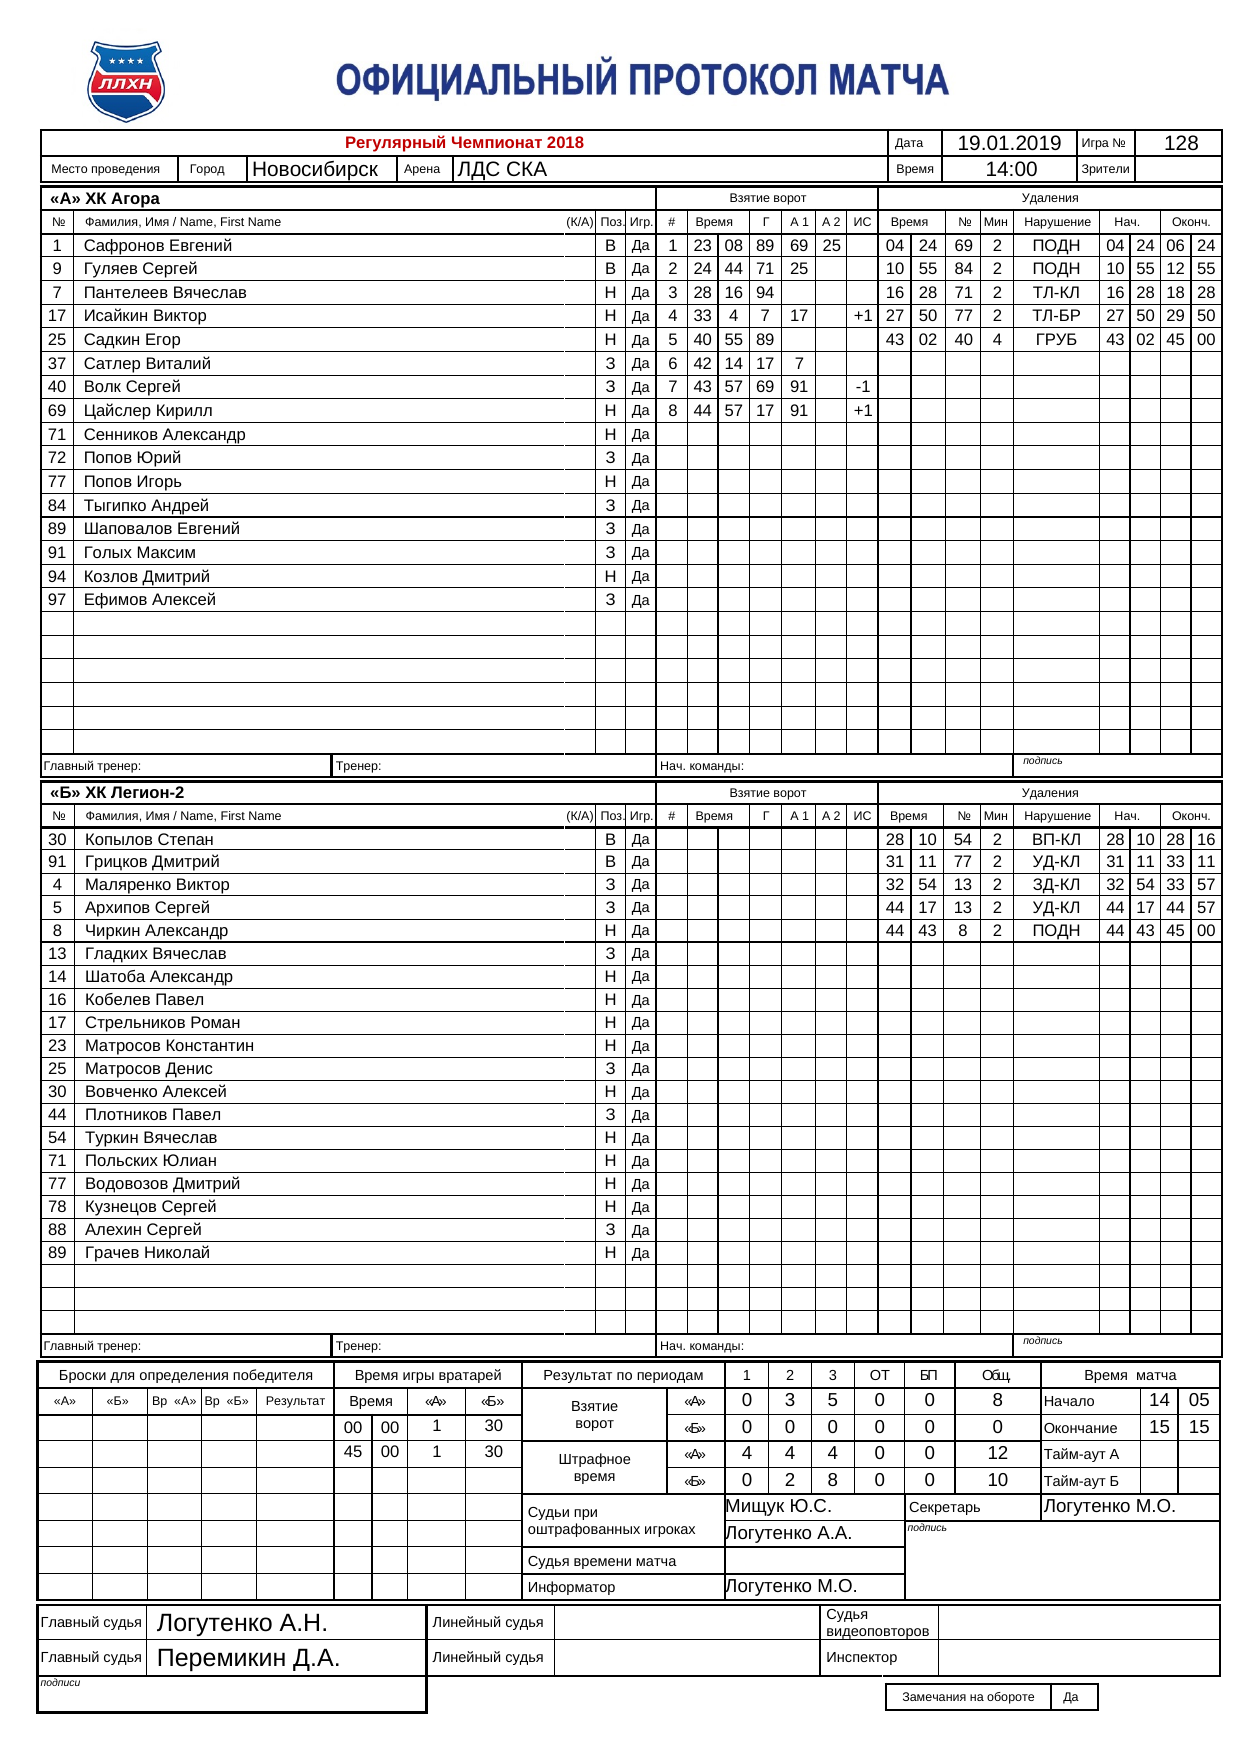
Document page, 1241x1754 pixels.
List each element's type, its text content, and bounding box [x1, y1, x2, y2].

table_cell [981, 1081, 1013, 1103]
table_cell Логутенко М.О. [726, 1575, 904, 1599]
table_cell [565, 920, 595, 941]
table_cell [782, 1104, 815, 1126]
table_cell [719, 565, 749, 587]
table_cell Да [626, 943, 655, 964]
table_cell [1100, 399, 1129, 422]
table_cell 4 [812, 1442, 854, 1467]
table_cell [688, 989, 717, 1011]
table_cell [719, 588, 749, 611]
table_header 19.01.2019 [943, 131, 1076, 155]
table_cell [1100, 494, 1129, 516]
table_cell [1014, 1081, 1099, 1103]
table_cell З [596, 943, 625, 964]
table_cell [1192, 565, 1221, 587]
table_cell Город [179, 157, 246, 181]
table_cell 54 [1131, 874, 1160, 895]
table_cell 23 [688, 235, 717, 256]
table_cell [912, 1104, 943, 1126]
table_cell [202, 1521, 256, 1546]
table_cell 0 [956, 1415, 1040, 1440]
table_cell [750, 683, 781, 706]
table_cell [657, 423, 687, 445]
table_cell [912, 446, 945, 469]
table_cell [1100, 612, 1129, 634]
table_header 2 [769, 1363, 811, 1387]
table_cell [1014, 588, 1099, 611]
table_cell 0 [855, 1442, 904, 1467]
table_cell [782, 659, 815, 682]
table_cell [1014, 1242, 1099, 1264]
table_cell 4 [719, 305, 749, 327]
table_cell [1131, 1035, 1160, 1057]
table_cell [981, 966, 1013, 987]
table_cell [565, 1150, 595, 1172]
table_cell [1131, 1288, 1160, 1310]
table_cell ИС [847, 211, 877, 233]
table_cell 24 [1192, 235, 1221, 256]
table_cell ПОДН [1014, 235, 1099, 256]
table_cell [1014, 707, 1099, 729]
table_cell 44 [1161, 896, 1190, 918]
table_cell [657, 1058, 687, 1079]
table_cell [202, 1416, 256, 1440]
table_cell ЛДС СКА [454, 157, 887, 181]
table_cell [782, 1150, 815, 1172]
table_cell [944, 989, 980, 1011]
table_cell Да [626, 305, 655, 327]
table_cell [750, 966, 781, 987]
table_cell 32 [1100, 874, 1129, 895]
table_cell Игр. [626, 805, 655, 826]
table_cell [257, 1441, 333, 1467]
table_cell З [596, 874, 625, 895]
table_cell [428, 1677, 882, 1711]
table_cell [847, 659, 877, 682]
table_cell [816, 470, 846, 493]
table_cell [657, 1311, 687, 1333]
table_cell [565, 1058, 595, 1079]
table_cell Н [596, 1035, 625, 1057]
table_cell Да [626, 920, 655, 941]
table_cell [596, 1265, 625, 1287]
table_cell [1100, 1127, 1129, 1149]
table_cell [1100, 966, 1129, 987]
table_cell 69 [782, 235, 815, 256]
table_cell 45 [1161, 920, 1190, 941]
table_cell [946, 494, 980, 516]
table_cell [257, 1547, 333, 1573]
table_cell [981, 1104, 1013, 1126]
table_cell № [42, 805, 74, 826]
table_cell «Б» [93, 1389, 147, 1413]
table_cell [688, 1288, 717, 1310]
table_cell 02 [1131, 328, 1160, 351]
table_cell Поз. [596, 805, 625, 826]
table_cell 30 [42, 829, 74, 849]
table_cell [408, 1547, 465, 1573]
table_cell [750, 1173, 781, 1195]
table_cell [1099, 1682, 1220, 1711]
table_cell 50 [912, 305, 945, 327]
table_cell [816, 565, 846, 587]
table_cell 44 [1100, 920, 1129, 941]
table_cell [657, 470, 687, 493]
table_cell Да [626, 494, 655, 516]
table_cell [847, 470, 877, 493]
table_cell 2 [981, 874, 1013, 895]
table_cell Н [596, 966, 625, 987]
table_cell [1014, 494, 1099, 516]
table_cell [847, 989, 877, 1011]
table_cell [1014, 376, 1099, 398]
table_cell [782, 1173, 815, 1195]
table_cell [879, 588, 910, 611]
table_cell [565, 943, 595, 964]
table_cell [42, 1265, 74, 1287]
table_cell Тренер: [333, 755, 655, 776]
table_cell 00 [1192, 328, 1221, 351]
table_cell [1014, 612, 1099, 634]
table_cell Польских Юлиан [75, 1150, 564, 1172]
table_cell 91 [42, 850, 74, 872]
table_header БП [905, 1363, 954, 1387]
table_cell [657, 1173, 687, 1195]
table_cell [719, 707, 749, 729]
table_cell [879, 659, 910, 682]
table_cell [847, 494, 877, 516]
table_cell [1192, 966, 1221, 987]
table_cell 0 [905, 1415, 954, 1440]
table_cell Инспектор [821, 1640, 938, 1675]
table_cell [1100, 541, 1129, 564]
table_cell 4 [769, 1442, 811, 1467]
table_cell [657, 518, 687, 540]
table_cell № [42, 211, 73, 233]
table_cell [847, 328, 877, 351]
table_cell Судья видеоповторов [821, 1606, 938, 1639]
table_cell [688, 541, 717, 564]
table_cell [1192, 423, 1221, 445]
table_cell ИС [847, 805, 877, 826]
table_cell [719, 1311, 749, 1333]
table_cell 7 [782, 352, 815, 374]
table_cell [981, 1311, 1013, 1333]
table_cell [1014, 1150, 1099, 1172]
table_cell [1161, 1288, 1190, 1310]
table_cell [1192, 1196, 1221, 1218]
table_cell УД-КЛ [1014, 850, 1099, 872]
table_cell [202, 1441, 256, 1467]
table_cell Н [596, 1012, 625, 1033]
table_cell Козлов Дмитрий [74, 565, 564, 587]
table_header Игра № [1078, 131, 1134, 155]
table_cell [981, 1035, 1013, 1057]
table_cell [750, 707, 781, 729]
table_cell [879, 1104, 910, 1126]
table_cell [688, 730, 717, 753]
table_cell Мин [981, 805, 1013, 826]
table_cell 25 [42, 328, 73, 351]
table_cell [879, 376, 910, 398]
table_cell 57 [1192, 896, 1221, 918]
table_cell [750, 730, 781, 753]
table_cell [719, 920, 749, 941]
table_cell [847, 966, 877, 987]
table_cell [93, 1547, 147, 1573]
table_cell [981, 588, 1013, 611]
table_cell [657, 874, 687, 895]
table_header 128 [1136, 131, 1221, 155]
table_cell [939, 1640, 1219, 1675]
table_cell 37 [42, 352, 73, 374]
table_cell [1161, 1219, 1190, 1241]
table_cell [688, 920, 717, 941]
table_cell Нач. команды: [657, 1335, 1012, 1356]
table_cell [565, 588, 595, 611]
table_cell [1014, 989, 1099, 1011]
table_cell [981, 730, 1013, 753]
table_cell Судьи при оштрафованных игроках [523, 1495, 724, 1546]
table_cell [816, 730, 846, 753]
table_cell [596, 636, 625, 658]
table_cell [750, 470, 781, 493]
table_cell [719, 1081, 749, 1103]
table_cell [1100, 1265, 1129, 1287]
table_cell [847, 636, 877, 658]
table_cell 50 [1192, 305, 1221, 327]
table_cell 8 [944, 920, 980, 941]
table_cell [657, 1035, 687, 1057]
table_cell 31 [879, 850, 910, 872]
table_cell 04 [879, 235, 910, 256]
table_cell [782, 423, 815, 445]
table_cell [1192, 1173, 1221, 1195]
table_cell Вр «Б» [202, 1389, 256, 1413]
table_cell Цайслер Кирилл [74, 399, 564, 422]
table_cell [657, 565, 687, 587]
table_cell [596, 1311, 625, 1333]
table_cell 54 [42, 1127, 74, 1149]
table_cell [202, 1468, 256, 1493]
table_cell 8 [42, 920, 74, 941]
table_cell З [596, 446, 625, 469]
table_cell [373, 1574, 407, 1599]
table_cell 25 [42, 1058, 74, 1079]
table_cell Да [626, 1150, 655, 1172]
table_cell Кузнецов Сергей [75, 1196, 564, 1218]
table_cell [883, 1677, 1220, 1681]
table_cell [750, 659, 781, 682]
table_cell [1131, 659, 1160, 682]
table_cell [1100, 1196, 1129, 1218]
table_cell [879, 470, 910, 493]
table_cell [596, 707, 625, 729]
table_cell ПОДН [1014, 920, 1099, 941]
table_cell [946, 730, 980, 753]
table_cell [1141, 1468, 1177, 1493]
table_header Удаления [879, 783, 1221, 803]
table_cell [847, 850, 877, 872]
table_cell [719, 541, 749, 564]
table_cell Г [750, 805, 781, 826]
table_cell [981, 1196, 1013, 1218]
table_cell № [946, 211, 980, 233]
table_cell 02 [912, 328, 945, 351]
table_cell № [944, 805, 980, 826]
table_cell 11 [912, 850, 943, 872]
table_cell [657, 612, 687, 634]
table_cell [1192, 1150, 1221, 1172]
table_cell [981, 494, 1013, 516]
table_cell [879, 636, 910, 658]
table_cell [912, 636, 945, 658]
table_cell [373, 1468, 407, 1493]
table_cell 0 [855, 1389, 904, 1413]
table_cell [879, 1219, 910, 1241]
table_cell [1192, 588, 1221, 611]
table_cell [39, 1547, 92, 1573]
table_cell [719, 636, 749, 658]
table_cell [879, 399, 910, 422]
table_cell [719, 850, 749, 872]
table_cell [1100, 1311, 1129, 1333]
table_cell +1 [847, 399, 877, 422]
table_cell [657, 1196, 687, 1218]
table_cell [816, 352, 846, 374]
table_cell [565, 565, 595, 587]
table_cell [657, 541, 687, 564]
table_cell [335, 1547, 371, 1573]
table_cell [944, 1219, 980, 1241]
table_cell [879, 966, 910, 987]
table_cell Да [626, 850, 655, 872]
table_cell [1161, 1173, 1190, 1195]
table_cell [816, 588, 846, 611]
table_cell [1014, 1012, 1099, 1033]
table_cell [565, 659, 595, 682]
table_cell [688, 850, 717, 872]
table_cell [1192, 1242, 1221, 1264]
table_cell З [596, 494, 625, 516]
table_cell [1014, 518, 1099, 540]
table_cell [1014, 446, 1099, 469]
table_cell [816, 281, 846, 303]
table_cell [1131, 1127, 1160, 1149]
table_cell [847, 730, 877, 753]
table_cell [565, 1081, 595, 1103]
table_cell [148, 1574, 201, 1599]
table_cell [1131, 612, 1160, 634]
table_cell [1161, 1012, 1190, 1033]
table_cell [816, 1311, 846, 1333]
table_cell 16 [1192, 829, 1221, 849]
table_cell [782, 281, 815, 303]
table_cell [750, 565, 781, 587]
table_cell [981, 1288, 1013, 1310]
table_cell [719, 494, 749, 516]
table_cell 17 [42, 305, 73, 327]
table_cell [1131, 494, 1160, 516]
table_cell Да [626, 588, 655, 611]
table_cell Главный судья [39, 1606, 146, 1639]
table_cell [565, 1265, 595, 1287]
table_cell Ефимов Алексей [74, 588, 564, 611]
table_cell [1161, 1127, 1190, 1149]
table_cell [75, 1265, 564, 1287]
table_cell [912, 1173, 943, 1195]
table_cell [750, 896, 781, 918]
table_cell 10 [879, 257, 910, 280]
table_cell [1131, 352, 1160, 374]
table_cell [1014, 943, 1099, 964]
table_header Дата [889, 131, 941, 155]
table_cell З [596, 588, 625, 611]
table_cell [1141, 1441, 1177, 1467]
table_cell [1161, 1196, 1190, 1218]
table_cell [946, 446, 980, 469]
table_cell [782, 636, 815, 658]
table_cell Н [596, 1173, 625, 1195]
table_cell [1100, 1104, 1129, 1126]
table_cell [981, 989, 1013, 1011]
table_cell [816, 659, 846, 682]
table_cell 55 [1131, 257, 1160, 280]
table_cell [1100, 565, 1129, 587]
table_cell [981, 565, 1013, 587]
table_cell 2 [981, 896, 1013, 918]
table_cell [1192, 730, 1221, 753]
table_cell Да [626, 1127, 655, 1149]
table_cell [816, 850, 846, 872]
table_cell [847, 352, 877, 374]
table_cell Копылов Степан [75, 829, 564, 849]
table_cell [981, 376, 1013, 398]
table_cell Н [596, 1196, 625, 1218]
table_cell Да [626, 1081, 655, 1103]
table_cell 97 [42, 588, 73, 611]
table_cell [657, 636, 687, 658]
table_cell [688, 1173, 717, 1195]
table_cell [719, 943, 749, 964]
table_cell [750, 518, 781, 540]
table_cell Тыгипко Андрей [74, 494, 564, 516]
table_cell [1161, 1081, 1190, 1103]
table_cell 40 [946, 328, 980, 351]
table_cell 00 [1192, 920, 1221, 941]
table_cell [1014, 1173, 1099, 1195]
table_cell [42, 636, 73, 658]
table_cell 10 [912, 829, 943, 849]
table_cell 18 [1161, 281, 1190, 303]
table_cell [879, 943, 910, 964]
table_cell [1192, 1127, 1221, 1149]
table_cell Окончание [1042, 1415, 1140, 1440]
table_cell [1131, 1196, 1160, 1218]
table_cell [879, 1081, 910, 1103]
table_header Удаления [879, 188, 1221, 209]
table_header Регулярный Чемпионат 2018 [42, 131, 887, 155]
table_cell 0 [855, 1468, 904, 1493]
table_cell Архипов Сергей [75, 896, 564, 918]
table_cell [202, 1574, 256, 1599]
table_cell [782, 1035, 815, 1057]
table_cell [565, 1242, 595, 1264]
table_cell [626, 1288, 655, 1310]
table_cell Да [626, 1219, 655, 1241]
table_cell [657, 1288, 687, 1310]
table_cell [1192, 1035, 1221, 1057]
table_cell Вр «А» [148, 1389, 201, 1413]
table_cell [879, 541, 910, 564]
table_cell [657, 707, 687, 729]
table_cell [93, 1494, 147, 1520]
table_cell [912, 565, 945, 587]
table_cell 3 [769, 1389, 811, 1413]
table_cell [1131, 1219, 1160, 1241]
table_cell [74, 683, 564, 706]
table_cell [816, 518, 846, 540]
table_cell [782, 1012, 815, 1033]
table_cell [1014, 1311, 1099, 1333]
table_cell [555, 1640, 819, 1675]
table_cell 71 [42, 1150, 74, 1172]
table_cell [879, 1035, 910, 1057]
table_cell 2 [981, 829, 1013, 849]
table_cell 11 [1192, 850, 1221, 872]
table_cell [719, 518, 749, 540]
table_cell [657, 1219, 687, 1241]
table_cell [816, 920, 846, 941]
table_cell Да [626, 376, 655, 398]
table_cell 4 [981, 328, 1013, 351]
table_cell [39, 1521, 92, 1546]
table_cell [657, 966, 687, 987]
table_cell [335, 1494, 371, 1520]
table_cell [1014, 1127, 1099, 1149]
table_cell [946, 423, 980, 445]
table_cell [1100, 470, 1129, 493]
table_cell Кобелев Павел [75, 989, 564, 1011]
table_cell [782, 1219, 815, 1241]
table_cell [1014, 1288, 1099, 1310]
table_cell [688, 1035, 717, 1057]
table_cell [719, 1035, 749, 1057]
table_cell [879, 707, 910, 729]
table_cell [981, 399, 1013, 422]
table_cell [946, 376, 980, 398]
table_cell [912, 470, 945, 493]
table_cell [944, 1081, 980, 1103]
table_cell 06 [1161, 235, 1190, 256]
table_cell [879, 1242, 910, 1264]
table_cell Мин [981, 211, 1013, 233]
table_cell Да [626, 399, 655, 422]
table_cell Логутенко М.О. [1042, 1495, 1219, 1520]
table_cell [912, 588, 945, 611]
table_cell 28 [1131, 281, 1160, 303]
table_cell [719, 1173, 749, 1195]
table_cell [750, 874, 781, 895]
table_cell Пантелеев Вячеслав [74, 281, 564, 303]
table_cell [93, 1521, 147, 1546]
table_cell [1131, 588, 1160, 611]
table_cell [596, 1288, 625, 1310]
table_cell [626, 730, 655, 753]
table_cell «А» [668, 1389, 724, 1413]
table_cell 08 [719, 235, 749, 256]
table_cell Нач. [1100, 805, 1160, 826]
table_cell [1131, 1265, 1160, 1287]
table_header Броски для определения победителя [39, 1363, 333, 1387]
table_cell [565, 399, 595, 422]
table_cell 10 [1131, 829, 1160, 849]
table_cell [596, 659, 625, 682]
table_cell [879, 1127, 910, 1149]
table_cell [847, 1081, 877, 1103]
table_cell [912, 1081, 943, 1103]
table_cell [408, 1574, 465, 1599]
table_cell [816, 1035, 846, 1057]
table_cell 33 [688, 305, 717, 327]
table_cell [565, 829, 595, 849]
table_cell [565, 874, 595, 895]
table_cell [565, 376, 595, 398]
table_cell [1161, 588, 1190, 611]
table_cell [1192, 1219, 1221, 1241]
table_cell Да [626, 541, 655, 564]
table_header 1 [726, 1363, 768, 1387]
table_cell [946, 352, 980, 374]
table_cell [946, 612, 980, 634]
table_cell [1192, 636, 1221, 658]
table_cell [719, 1288, 749, 1310]
table_cell З [596, 1104, 625, 1126]
table_cell Тренер: [333, 1335, 655, 1356]
table_header Замечания на обороте [887, 1685, 1050, 1709]
table_cell [782, 446, 815, 469]
table_cell [879, 565, 910, 587]
table_cell [1014, 636, 1099, 658]
table_cell [688, 1150, 717, 1172]
table_cell «Б» [668, 1468, 724, 1493]
table_cell Главный судья [39, 1640, 146, 1675]
table_cell [565, 541, 595, 564]
table_cell Да [626, 518, 655, 540]
table_cell [1192, 1288, 1221, 1310]
table_cell [1192, 494, 1221, 516]
table_cell [42, 683, 73, 706]
table_cell Голых Максим [74, 541, 564, 564]
table_cell 17 [912, 896, 943, 918]
table_cell 1 [657, 235, 687, 256]
table_cell 94 [42, 565, 73, 587]
table_cell [816, 896, 846, 918]
table_cell [39, 1468, 92, 1493]
table_cell [912, 1127, 943, 1149]
table_cell 33 [1161, 850, 1190, 872]
table_cell 2 [981, 281, 1013, 303]
table_header «Б» ХК Легион-2 [42, 783, 655, 803]
table_cell [847, 1104, 877, 1126]
table_cell [565, 896, 595, 918]
table_cell [657, 920, 687, 941]
table_cell 77 [944, 850, 980, 872]
table_cell [847, 423, 877, 445]
table_cell [847, 1288, 877, 1310]
table_cell Грицков Дмитрий [75, 850, 564, 872]
table_cell [1014, 352, 1099, 374]
table_cell подпись [1014, 755, 1221, 776]
table_cell [565, 1219, 595, 1241]
table_cell [1192, 1104, 1221, 1126]
table_cell Гуляев Сергей [74, 257, 564, 280]
table_cell А 2 [816, 805, 846, 826]
table_cell [750, 1104, 781, 1126]
table_cell [879, 612, 910, 634]
table_cell [626, 1265, 655, 1287]
table_cell [408, 1494, 465, 1520]
table_cell [719, 896, 749, 918]
table_cell [782, 920, 815, 941]
table_cell [657, 829, 687, 849]
table_cell Время [889, 157, 941, 181]
table_cell Время [879, 805, 943, 826]
table_cell [782, 943, 815, 964]
table_cell 91 [42, 541, 73, 564]
table_cell 0 [726, 1415, 768, 1440]
table_cell «А» [668, 1442, 724, 1467]
table_cell [1014, 423, 1099, 445]
table_cell [1161, 1058, 1190, 1079]
table_cell 43 [1100, 328, 1129, 351]
table_cell 45 [335, 1441, 371, 1467]
table_cell Результат [257, 1389, 333, 1413]
table_cell [1161, 1242, 1190, 1264]
table_cell [981, 707, 1013, 729]
table_cell «А» [39, 1389, 92, 1413]
table_cell [1192, 707, 1221, 729]
table_header Результат по периодам [523, 1363, 724, 1387]
table_cell 28 [1192, 281, 1221, 303]
table_cell [782, 683, 815, 706]
table_cell [847, 1127, 877, 1149]
table_cell УД-КЛ [1014, 896, 1099, 918]
table_cell [782, 494, 815, 516]
table_cell [39, 1494, 92, 1520]
table_cell [782, 470, 815, 493]
table_cell [1014, 1219, 1099, 1241]
table_cell Зрители [1078, 157, 1134, 181]
table_cell [1100, 1288, 1129, 1310]
table_cell [944, 1265, 980, 1287]
table_cell [879, 494, 910, 516]
table_cell [1192, 376, 1221, 398]
table_cell Да [626, 257, 655, 280]
table_cell [1131, 376, 1160, 398]
table_cell [93, 1416, 147, 1440]
table_cell [1161, 446, 1190, 469]
table_cell [750, 829, 781, 849]
table_cell 10 [1100, 257, 1129, 280]
table_cell [565, 328, 595, 351]
table_cell 27 [879, 305, 910, 327]
table_cell Да [626, 352, 655, 374]
table_cell [657, 683, 687, 706]
table_cell «Б» [668, 1415, 724, 1440]
table_cell [750, 636, 781, 658]
table_cell 5 [657, 328, 687, 351]
table_header 3 [812, 1363, 854, 1387]
table_header ОТ [855, 1363, 904, 1387]
table_cell [555, 1606, 819, 1639]
table_cell [688, 446, 717, 469]
table_cell [750, 1012, 781, 1033]
table_cell [565, 1035, 595, 1057]
table_cell [879, 1012, 910, 1033]
table_cell [912, 518, 945, 540]
table_cell 43 [688, 376, 717, 398]
table_cell [626, 683, 655, 706]
table_cell [816, 446, 846, 469]
table_cell [1192, 1311, 1221, 1333]
table_cell 2 [981, 850, 1013, 872]
table_cell [719, 1012, 749, 1033]
table_cell 14 [1141, 1389, 1177, 1413]
table_cell ГРУБ [1014, 328, 1099, 351]
table_cell [1131, 989, 1160, 1011]
table_cell 23 [42, 1035, 74, 1057]
table_cell [847, 1035, 877, 1057]
table_cell [946, 683, 980, 706]
table_cell Судья времени матча [523, 1548, 724, 1573]
table_cell [1100, 943, 1129, 964]
table_cell [750, 446, 781, 469]
table_cell [816, 257, 846, 280]
table_cell [1100, 352, 1129, 374]
table_cell 14 [42, 966, 74, 987]
table_cell В [596, 235, 625, 256]
table_cell [688, 896, 717, 918]
table_cell 00 [335, 1416, 371, 1440]
table_cell [719, 1196, 749, 1218]
table_cell [565, 612, 595, 634]
table_cell [565, 1012, 595, 1033]
table_cell 88 [42, 1219, 74, 1241]
table_cell [1131, 446, 1160, 469]
table_cell [688, 683, 717, 706]
table_cell Да [626, 1242, 655, 1264]
table_cell [847, 707, 877, 729]
table_cell Секретарь [906, 1495, 1040, 1520]
table_cell Гладких Вячеслав [75, 943, 564, 964]
table_cell [657, 1081, 687, 1103]
table_cell [816, 376, 846, 398]
table_cell [816, 1265, 846, 1287]
table_cell [75, 1311, 564, 1333]
table_cell [1192, 989, 1221, 1011]
table_cell # [657, 805, 687, 826]
table_cell [719, 1127, 749, 1149]
table_cell [726, 1548, 904, 1573]
table_cell 17 [750, 352, 781, 374]
table_cell [1014, 1265, 1099, 1287]
table_cell [1131, 1012, 1160, 1033]
table_cell [946, 659, 980, 682]
table_cell [879, 1173, 910, 1195]
table_cell 2 [981, 305, 1013, 327]
table_cell [657, 494, 687, 516]
table_cell [1100, 1242, 1129, 1264]
table_cell 4 [726, 1442, 768, 1467]
table_cell [912, 1058, 943, 1079]
table_cell [1014, 470, 1099, 493]
table_cell А 1 [782, 805, 815, 826]
table_cell [981, 518, 1013, 540]
table_cell [1192, 943, 1221, 964]
table_cell [912, 659, 945, 682]
table_cell [1100, 1012, 1129, 1033]
table_cell 1 [42, 235, 73, 256]
table_cell [1100, 376, 1129, 398]
table_cell В [596, 829, 625, 849]
table_cell [981, 612, 1013, 634]
table_cell [688, 1242, 717, 1264]
table_cell 30 [42, 1081, 74, 1103]
table_cell [719, 829, 749, 849]
table_cell [912, 541, 945, 564]
table_cell Игр. [626, 211, 655, 233]
table_cell [782, 328, 815, 351]
table_cell [74, 707, 564, 729]
table_cell [939, 1606, 1219, 1639]
table_cell 05 [1179, 1389, 1219, 1413]
table_cell [75, 1288, 564, 1310]
table_cell Вовченко Алексей [75, 1081, 564, 1103]
table_cell [657, 943, 687, 964]
table_cell 1 [408, 1416, 465, 1440]
table_cell [1192, 612, 1221, 634]
table_cell [946, 518, 980, 540]
table_cell Да [626, 1058, 655, 1079]
table_cell [1161, 352, 1190, 374]
table_cell [373, 1547, 407, 1573]
table_cell [1014, 730, 1099, 753]
table_cell [816, 1196, 846, 1218]
table_cell [719, 1058, 749, 1079]
table_cell [912, 1012, 943, 1033]
table_cell [946, 399, 980, 422]
table_cell Да [626, 989, 655, 1011]
table_cell ТЛ-БР [1014, 305, 1099, 327]
table_cell [688, 494, 717, 516]
table_cell 5 [42, 896, 74, 918]
table_cell [1131, 1081, 1160, 1103]
table_cell [782, 612, 815, 634]
table_cell [981, 1058, 1013, 1079]
table_cell [816, 305, 846, 327]
table_cell Новосибирск [248, 157, 396, 181]
table_cell [750, 1081, 781, 1103]
table_cell [1100, 636, 1129, 658]
table_cell [257, 1494, 333, 1520]
table_cell Алехин Сергей [75, 1219, 564, 1241]
table_cell [565, 989, 595, 1011]
table_cell 16 [1100, 281, 1129, 303]
table_cell 43 [879, 328, 910, 351]
table_cell Матросов Денис [75, 1058, 564, 1079]
table_cell 13 [944, 896, 980, 918]
table_cell подпись [1014, 1335, 1221, 1356]
picture [5, 28, 1179, 129]
table_cell 16 [719, 281, 749, 303]
table_cell [912, 494, 945, 516]
table_cell [1100, 588, 1129, 611]
table_cell [847, 683, 877, 706]
table_cell [847, 1012, 877, 1033]
table_cell 14 [719, 352, 749, 374]
table_cell Сенников Александр [74, 423, 564, 445]
table_cell 1 [408, 1441, 465, 1467]
table_cell [93, 1574, 147, 1599]
table_cell 12 [1161, 257, 1190, 280]
table_cell [657, 1150, 687, 1172]
table_cell [1014, 541, 1099, 564]
table_cell [1131, 1242, 1160, 1264]
table_cell Да [626, 328, 655, 351]
table_cell 44 [879, 920, 910, 941]
table_cell Оконч. [1161, 211, 1221, 233]
table_cell [782, 850, 815, 872]
table_cell [1100, 1150, 1129, 1172]
table_cell [373, 1521, 407, 1546]
table_cell 28 [688, 281, 717, 303]
table_cell [847, 1311, 877, 1333]
table_cell [816, 707, 846, 729]
table_cell 16 [42, 989, 74, 1011]
table_cell [74, 659, 564, 682]
table_cell 7 [657, 376, 687, 398]
table_cell [565, 257, 595, 280]
table_cell [335, 1574, 371, 1599]
table_cell Н [596, 328, 625, 351]
table_cell [626, 659, 655, 682]
table_cell [719, 423, 749, 445]
table_cell [626, 612, 655, 634]
table_cell 77 [946, 305, 980, 327]
table_cell Н [596, 1127, 625, 1149]
table_cell [688, 1265, 717, 1287]
table_cell [912, 376, 945, 398]
table_cell [335, 1468, 371, 1493]
table_cell 57 [719, 376, 749, 398]
table_cell [1100, 1219, 1129, 1241]
table_cell [39, 1574, 92, 1599]
table_cell [816, 1288, 846, 1310]
table_cell Взятие ворот [523, 1389, 666, 1440]
table_cell 12 [956, 1442, 1040, 1467]
table_cell [1192, 1058, 1221, 1079]
table_cell [879, 1058, 910, 1079]
table_cell З [596, 541, 625, 564]
table_cell [1161, 1104, 1190, 1126]
table_cell [782, 541, 815, 564]
table_cell Да [626, 235, 655, 256]
table_cell [1100, 1173, 1129, 1195]
table_cell [847, 235, 877, 256]
table_cell [750, 943, 781, 964]
table_cell 3 [657, 281, 687, 303]
table_cell [719, 1104, 749, 1126]
table_cell [1192, 541, 1221, 564]
table_cell [912, 1219, 943, 1241]
table_cell [74, 612, 564, 634]
table_cell [39, 1416, 92, 1440]
table_cell [847, 1150, 877, 1172]
table_cell Водовозов Дмитрий [75, 1173, 564, 1195]
table_cell 43 [1131, 920, 1160, 941]
table_cell 43 [912, 920, 943, 941]
table_cell [879, 423, 910, 445]
table_cell З [596, 518, 625, 540]
table_cell [1100, 707, 1129, 729]
table_cell 89 [42, 1242, 74, 1264]
table_cell [1161, 470, 1190, 493]
table_cell [750, 850, 781, 872]
table_cell [688, 518, 717, 540]
table_cell [981, 659, 1013, 682]
table_cell [944, 1288, 980, 1310]
table_cell [688, 636, 717, 658]
table_cell Н [596, 1081, 625, 1103]
table_cell [42, 730, 73, 753]
table_cell [1100, 683, 1129, 706]
table_cell [257, 1574, 333, 1599]
table_cell [565, 235, 595, 256]
table_cell [688, 1058, 717, 1079]
table_cell [912, 1288, 943, 1310]
table_cell Шатоба Александр [75, 966, 564, 987]
table_cell [1161, 541, 1190, 564]
table_cell [42, 1288, 74, 1310]
table_cell [750, 920, 781, 941]
table_cell 32 [879, 874, 910, 895]
table_cell Да [626, 874, 655, 895]
table_cell [750, 1242, 781, 1264]
table_cell [750, 1196, 781, 1218]
table_cell [879, 352, 910, 374]
table_cell [596, 683, 625, 706]
table_cell [1161, 1265, 1190, 1287]
table_cell [1161, 1311, 1190, 1333]
table_cell [688, 588, 717, 611]
table_cell [719, 612, 749, 634]
table_cell [750, 612, 781, 634]
table_cell [657, 588, 687, 611]
table_cell 29 [1161, 305, 1190, 327]
table_cell 24 [912, 235, 945, 256]
table_cell 0 [855, 1415, 904, 1440]
table_cell Волк Сергей [74, 376, 564, 398]
table_cell [782, 1081, 815, 1103]
table_cell [1131, 707, 1160, 729]
table_cell [847, 920, 877, 941]
table_cell 44 [1100, 896, 1129, 918]
table_cell Да [626, 446, 655, 469]
table_cell 44 [879, 896, 910, 918]
table_cell 55 [719, 328, 749, 351]
table_cell Оконч. [1161, 805, 1221, 826]
table_cell 30 [466, 1416, 521, 1440]
table_cell [816, 1150, 846, 1172]
table_cell [750, 1127, 781, 1149]
table_cell [202, 1547, 256, 1573]
table_cell Н [596, 1150, 625, 1172]
table_cell [688, 659, 717, 682]
table_cell Время [688, 805, 749, 826]
table_cell [879, 683, 910, 706]
table_cell [912, 989, 943, 1011]
table_cell Нач. [1100, 211, 1160, 233]
table_cell [981, 1173, 1013, 1195]
table_cell 16 [879, 281, 910, 303]
table_cell [1131, 683, 1160, 706]
table_cell [719, 989, 749, 1011]
table_cell [944, 1035, 980, 1057]
table_cell [719, 1265, 749, 1287]
table_cell [946, 707, 980, 729]
table_cell 44 [688, 399, 717, 422]
table_cell [565, 683, 595, 706]
table_cell [816, 1104, 846, 1126]
table_cell [847, 829, 877, 849]
table_cell 89 [750, 328, 781, 351]
table_cell 57 [1192, 874, 1221, 895]
table_cell [946, 565, 980, 587]
table_cell [816, 874, 846, 895]
table_cell [688, 966, 717, 987]
table_cell 5 [812, 1389, 854, 1413]
table_cell [1161, 659, 1190, 682]
table_cell 0 [905, 1468, 954, 1493]
table_cell [847, 1265, 877, 1287]
table_cell 13 [944, 874, 980, 895]
table_cell [657, 730, 687, 753]
table_cell Н [596, 470, 625, 493]
table_cell [782, 518, 815, 540]
table_cell Сафронов Евгений [74, 235, 564, 256]
table_cell [816, 1173, 846, 1195]
table_cell 44 [719, 257, 749, 280]
table_cell [750, 1058, 781, 1079]
table_cell 00 [373, 1441, 407, 1467]
table_cell [688, 423, 717, 445]
table_cell +1 [847, 305, 877, 327]
table_cell [782, 1058, 815, 1079]
table_cell [816, 494, 846, 516]
table_cell ПОДН [1014, 257, 1099, 280]
table_cell [981, 1127, 1013, 1149]
table_cell [626, 707, 655, 729]
table_cell Исайкин Виктор [74, 305, 564, 327]
table_cell [257, 1416, 333, 1440]
table_cell З [596, 376, 625, 398]
table_cell [596, 730, 625, 753]
table_cell [750, 423, 781, 445]
table_cell [981, 943, 1013, 964]
table_cell [816, 541, 846, 564]
table_cell [657, 1012, 687, 1033]
table_cell [847, 565, 877, 587]
table_cell [782, 588, 815, 611]
table_cell [912, 1150, 943, 1172]
table_cell [981, 352, 1013, 374]
table_cell [879, 730, 910, 753]
table_cell [1131, 1058, 1160, 1079]
table_cell [1131, 1150, 1160, 1172]
table_cell [981, 683, 1013, 706]
table_cell 6 [657, 352, 687, 374]
table_cell З [596, 352, 625, 374]
table_cell [847, 1242, 877, 1264]
table_cell Н [596, 1242, 625, 1264]
table_cell [408, 1521, 465, 1546]
table_cell [688, 707, 717, 729]
table_cell 72 [42, 446, 73, 469]
table_cell 11 [1131, 850, 1160, 872]
table_cell [466, 1574, 521, 1599]
table_cell [42, 707, 73, 729]
table_cell Н [596, 399, 625, 422]
table_cell [1161, 1035, 1190, 1057]
table_cell [847, 541, 877, 564]
table_cell Мищук Ю.С. [726, 1495, 904, 1520]
table_cell 24 [688, 257, 717, 280]
table_cell 84 [42, 494, 73, 516]
table_cell [565, 446, 595, 469]
table_cell 71 [750, 257, 781, 280]
table_cell В [596, 257, 625, 280]
table_cell [202, 1494, 256, 1520]
table_cell [1131, 541, 1160, 564]
table_cell [912, 423, 945, 445]
table_cell Да [626, 829, 655, 849]
table_cell 55 [912, 257, 945, 280]
table_cell [1161, 1150, 1190, 1172]
table_cell [74, 636, 564, 658]
table_cell 4 [657, 305, 687, 327]
table_cell [688, 565, 717, 587]
table_cell [1131, 966, 1160, 987]
table_cell [1161, 989, 1190, 1011]
table_cell [719, 446, 749, 469]
table_cell [719, 730, 749, 753]
table_cell [565, 1104, 595, 1126]
table_cell [1192, 399, 1221, 422]
table_cell Тайм-аут Б [1042, 1468, 1140, 1493]
table_cell Линейный судья [428, 1606, 554, 1639]
table_cell подпись [906, 1522, 1219, 1599]
table_cell 9 [42, 257, 73, 280]
table_cell [565, 636, 595, 658]
table_cell [466, 1468, 521, 1493]
table_cell Время [335, 1389, 407, 1413]
table_cell [944, 1311, 980, 1333]
table_cell ТЛ-КЛ [1014, 281, 1099, 303]
table_cell Линейный судья [428, 1640, 554, 1675]
table_cell [912, 1242, 943, 1264]
table_cell «Б » [466, 1389, 521, 1413]
table_cell [1131, 1173, 1160, 1195]
table_cell [148, 1494, 201, 1520]
table_cell Садкин Егор [74, 328, 564, 351]
table_cell [981, 423, 1013, 445]
table_cell 17 [782, 305, 815, 327]
table_cell 04 [1100, 235, 1129, 256]
table_cell [816, 1242, 846, 1264]
table_cell [912, 1311, 943, 1333]
table_cell [1161, 494, 1190, 516]
table_cell [657, 446, 687, 469]
table_cell 8 [657, 399, 687, 422]
table_cell [750, 1311, 781, 1333]
table_cell 17 [1131, 896, 1160, 918]
table_cell (К/А) [565, 211, 595, 233]
table_cell 8 [812, 1468, 854, 1493]
table_cell [148, 1521, 201, 1546]
table_cell 17 [42, 1012, 74, 1033]
table_cell [1161, 565, 1190, 587]
table_cell [1014, 683, 1099, 706]
table_cell [847, 446, 877, 469]
table_cell [847, 281, 877, 303]
table_header Да [1052, 1685, 1097, 1709]
table_cell [912, 1196, 943, 1218]
table_cell [688, 470, 717, 493]
table_cell [944, 1012, 980, 1033]
table_cell 77 [42, 470, 73, 493]
table_cell А 1 [782, 211, 815, 233]
table_cell Шаповалов Евгений [74, 518, 564, 540]
table_cell [1192, 1081, 1221, 1103]
table_cell Да [626, 1196, 655, 1218]
table_cell 45 [1161, 328, 1190, 351]
table_cell 7 [750, 305, 781, 327]
table_cell [719, 470, 749, 493]
table_cell Да [626, 1012, 655, 1033]
table_cell Сатлер Виталий [74, 352, 564, 374]
table_cell А 2 [816, 211, 846, 233]
table_cell 42 [688, 352, 717, 374]
table_cell [719, 1150, 749, 1172]
table_cell [782, 1288, 815, 1310]
table_cell [944, 1173, 980, 1195]
table_cell [565, 1127, 595, 1149]
table_cell [946, 636, 980, 658]
table_cell [565, 1288, 595, 1310]
table_cell [981, 1265, 1013, 1287]
table_cell [688, 874, 717, 895]
table_cell [688, 1081, 717, 1103]
table_cell [1131, 565, 1160, 587]
table_cell Попов Юрий [74, 446, 564, 469]
table_cell 13 [42, 943, 74, 964]
table_cell З [596, 1058, 625, 1079]
table_cell [148, 1468, 201, 1493]
table_cell [847, 1058, 877, 1079]
table_cell [879, 1196, 910, 1218]
table_cell [657, 1242, 687, 1264]
table_cell Арена [398, 157, 452, 181]
table_cell [944, 1150, 980, 1172]
table_cell [782, 1196, 815, 1218]
table_cell [912, 399, 945, 422]
table_cell [1131, 518, 1160, 540]
table_cell [944, 1104, 980, 1126]
table_cell 2 [769, 1468, 811, 1493]
table_cell [565, 730, 595, 753]
table_cell [946, 470, 980, 493]
table_cell [1014, 399, 1099, 422]
table_cell [1161, 399, 1190, 422]
table_cell [946, 588, 980, 611]
table_cell [1014, 659, 1099, 682]
table_cell [782, 1127, 815, 1149]
table_cell [335, 1521, 371, 1546]
table_cell Информатор [523, 1575, 724, 1599]
table_cell [688, 1311, 717, 1333]
table_cell [1131, 470, 1160, 493]
table_cell [565, 1311, 595, 1333]
table_cell [981, 636, 1013, 658]
table_cell 40 [688, 328, 717, 351]
table_cell 0 [812, 1415, 854, 1440]
table_cell [847, 874, 877, 895]
table_cell Н [596, 920, 625, 941]
table_cell [1136, 157, 1221, 181]
table_cell # [657, 211, 687, 233]
table_cell [719, 1242, 749, 1264]
table_cell [657, 850, 687, 872]
table_cell [565, 470, 595, 493]
table_cell [373, 1494, 407, 1520]
table_cell [657, 1265, 687, 1287]
table_cell [148, 1416, 201, 1440]
table_cell [782, 707, 815, 729]
table_header Время игры вратарей [335, 1363, 521, 1387]
table_cell [1161, 636, 1190, 658]
table_cell подписи [39, 1677, 425, 1711]
table_cell [1161, 966, 1190, 987]
table_cell [816, 1127, 846, 1149]
table_cell ВП-КЛ [1014, 829, 1099, 849]
table_cell [816, 966, 846, 987]
table_cell [847, 1173, 877, 1195]
table_cell [1100, 446, 1129, 469]
table_cell [719, 874, 749, 895]
table_cell [944, 1242, 980, 1264]
table_cell 2 [657, 257, 687, 280]
table_cell 0 [905, 1442, 954, 1467]
table_cell [657, 989, 687, 1011]
table_cell 0 [905, 1389, 954, 1413]
table_cell [944, 943, 980, 964]
table_cell [688, 1104, 717, 1126]
table_cell 2 [981, 257, 1013, 280]
table_cell [39, 1441, 92, 1467]
table_cell [816, 612, 846, 634]
table_cell 91 [782, 399, 815, 422]
table_cell 57 [719, 399, 749, 422]
table_cell Нач. команды: [657, 755, 1012, 776]
table_cell [1192, 352, 1221, 374]
table_cell [816, 829, 846, 849]
table_cell [688, 1127, 717, 1149]
table_cell [1179, 1468, 1219, 1493]
table_cell [816, 1058, 846, 1079]
table_cell 15 [1141, 1415, 1177, 1440]
table_cell [257, 1521, 333, 1546]
table_cell [42, 612, 73, 634]
table_cell [626, 1311, 655, 1333]
table_cell 78 [42, 1196, 74, 1218]
table_cell [657, 1127, 687, 1149]
table_cell [42, 1311, 74, 1333]
table_cell 28 [1100, 829, 1129, 849]
table_cell [750, 1150, 781, 1172]
table_cell [750, 1288, 781, 1310]
table_cell [565, 352, 595, 374]
table_cell 00 [373, 1416, 407, 1440]
table_cell Маляренко Виктор [75, 874, 564, 895]
table_cell [981, 541, 1013, 564]
table_cell Начало [1042, 1389, 1140, 1413]
table_cell [816, 943, 846, 964]
table_cell [912, 352, 945, 374]
table_cell [1131, 1104, 1160, 1126]
table_cell [946, 541, 980, 564]
table_cell [42, 659, 73, 682]
table_cell З [596, 896, 625, 918]
table_cell 71 [42, 423, 73, 445]
table_cell [912, 943, 943, 964]
table_cell [879, 989, 910, 1011]
table_cell [847, 588, 877, 611]
table_cell [847, 518, 877, 540]
table_cell [782, 1265, 815, 1287]
table_cell [688, 1219, 717, 1241]
table_cell Перемикин Д.А. [147, 1640, 425, 1675]
table_cell Г [750, 211, 781, 233]
table_cell [1014, 1104, 1099, 1126]
table_cell [1014, 966, 1099, 987]
table_cell [847, 612, 877, 634]
table_cell [782, 896, 815, 918]
table_cell Н [596, 281, 625, 303]
table_cell [816, 1219, 846, 1241]
table_cell Нарушение [1014, 211, 1099, 233]
table_cell [981, 446, 1013, 469]
table_cell 55 [1192, 257, 1221, 280]
table_cell [1192, 683, 1221, 706]
table_cell 50 [1131, 305, 1160, 327]
table_cell «А» [408, 1389, 465, 1413]
table_cell 28 [1161, 829, 1190, 849]
table_cell [981, 1242, 1013, 1264]
table_cell [1100, 1058, 1129, 1079]
table_cell [847, 1219, 877, 1241]
table_cell [879, 1265, 910, 1287]
table_cell [782, 874, 815, 895]
table_cell [74, 730, 564, 753]
table_cell Да [626, 1035, 655, 1057]
table_cell [1161, 943, 1190, 964]
table_cell 89 [750, 235, 781, 256]
table_cell [1192, 659, 1221, 682]
table_cell [782, 829, 815, 849]
table_cell Да [626, 1104, 655, 1126]
table_cell Поз. [596, 211, 625, 233]
table_cell [93, 1468, 147, 1493]
table_cell 33 [1161, 874, 1190, 895]
table_cell Н [596, 989, 625, 1011]
table_cell 71 [946, 281, 980, 303]
table_cell [565, 281, 595, 303]
table_cell [750, 1219, 781, 1241]
table_cell 69 [946, 235, 980, 256]
table_cell [688, 1012, 717, 1033]
table_cell [816, 636, 846, 658]
table_cell [1131, 399, 1160, 422]
table_cell 0 [769, 1415, 811, 1440]
table_cell 40 [42, 376, 73, 398]
table_cell [565, 305, 595, 327]
table_cell [981, 1012, 1013, 1033]
table_cell [1131, 636, 1160, 658]
table_cell ЗД-КЛ [1014, 874, 1099, 895]
table_cell [847, 896, 877, 918]
table_cell [782, 730, 815, 753]
table_cell [750, 1035, 781, 1057]
table_cell [565, 1196, 595, 1218]
table_cell [688, 612, 717, 634]
table_cell [688, 943, 717, 964]
table_cell Главный тренер: [42, 755, 330, 776]
table_cell 17 [750, 399, 781, 422]
table_cell [719, 659, 749, 682]
table_cell Плотников Павел [75, 1104, 564, 1126]
table_cell Главный тренер: [42, 1335, 330, 1356]
table_cell [719, 1219, 749, 1241]
table_cell Штрафное время [523, 1442, 666, 1493]
table_cell [816, 399, 846, 422]
table_cell [981, 470, 1013, 493]
table_cell [466, 1547, 521, 1573]
table_cell -1 [847, 376, 877, 398]
table_cell [782, 565, 815, 587]
table_header Взятие ворот [657, 783, 877, 803]
table_cell Да [626, 470, 655, 493]
table_cell [719, 966, 749, 987]
table_header «А» ХК Агора [42, 188, 655, 209]
table_cell [596, 612, 625, 634]
table_cell 94 [750, 281, 781, 303]
table_cell Туркин Вячеслав [75, 1127, 564, 1149]
table_cell 69 [42, 399, 73, 422]
table_cell [912, 730, 945, 753]
table_cell (К/А) [565, 805, 595, 826]
table_cell [688, 829, 717, 849]
table_cell [1192, 518, 1221, 540]
table_cell Тайм-аут А [1042, 1441, 1140, 1467]
table_cell [1014, 1196, 1099, 1218]
table_cell [657, 659, 687, 682]
table_cell [1161, 376, 1190, 398]
table_cell [1100, 730, 1129, 753]
table_cell [944, 966, 980, 987]
table_cell 14:00 [943, 157, 1076, 181]
table_cell [1161, 730, 1190, 753]
table_cell [912, 1035, 943, 1057]
table_cell Да [626, 1173, 655, 1195]
table_cell 4 [42, 874, 74, 895]
table_cell [816, 1081, 846, 1103]
table_cell [879, 1150, 910, 1172]
table_cell Да [626, 565, 655, 587]
table_cell [1161, 683, 1190, 706]
table_cell Попов Игорь [74, 470, 564, 493]
table_cell Чиркин Александр [75, 920, 564, 941]
table_cell [1161, 423, 1190, 445]
table_cell [879, 1288, 910, 1310]
table_cell Нарушение [1014, 805, 1099, 826]
table_cell [93, 1441, 147, 1467]
table_cell [879, 518, 910, 540]
table_cell 28 [879, 829, 910, 849]
table_header Взятие ворот [657, 188, 877, 209]
table_cell [1131, 943, 1160, 964]
table_cell [688, 1196, 717, 1218]
table_cell [1161, 518, 1190, 540]
table_cell [879, 1311, 910, 1333]
table_cell 54 [944, 829, 980, 849]
table_cell [1192, 1012, 1221, 1033]
table_cell [750, 1265, 781, 1287]
table_cell [1014, 1035, 1099, 1057]
table_cell [816, 989, 846, 1011]
table_cell [879, 446, 910, 469]
table_cell [1192, 446, 1221, 469]
table_cell [750, 494, 781, 516]
table_cell 2 [981, 920, 1013, 941]
table_cell [912, 1265, 943, 1287]
table_cell Место проведения [42, 157, 177, 181]
table_cell [1100, 1035, 1129, 1057]
table_cell [816, 423, 846, 445]
table_cell [847, 943, 877, 964]
table_cell [1161, 707, 1190, 729]
table_cell Да [626, 966, 655, 987]
table_cell Да [626, 423, 655, 445]
table_cell [847, 1196, 877, 1218]
table_header Общ. [956, 1363, 1040, 1387]
table_cell [750, 989, 781, 1011]
table_cell Время [688, 211, 749, 233]
table_cell Матросов Константин [75, 1035, 564, 1057]
table_cell 15 [1179, 1415, 1219, 1440]
table_cell [1014, 565, 1099, 587]
table_cell 7 [42, 281, 73, 303]
table_cell [626, 636, 655, 658]
table_cell [981, 1150, 1013, 1172]
table_cell [912, 707, 945, 729]
table_cell [912, 612, 945, 634]
table_cell Н [596, 305, 625, 327]
table_cell [1100, 659, 1129, 682]
table_cell [912, 966, 943, 987]
table_cell [719, 683, 749, 706]
table_cell [782, 989, 815, 1011]
table_cell 25 [782, 257, 815, 280]
table_cell [565, 423, 595, 445]
table_cell Фамилия, Имя / Name, First Name [75, 805, 565, 826]
table_cell 0 [726, 1468, 768, 1493]
table_cell [1100, 1081, 1129, 1103]
table_cell З [596, 1219, 625, 1241]
table_cell 84 [946, 257, 980, 280]
table_cell [1014, 1058, 1099, 1079]
table_cell 31 [1100, 850, 1129, 872]
table_header Время матча [1042, 1363, 1219, 1387]
table_cell [1100, 989, 1129, 1011]
table_cell Логутенко А.Н. [147, 1606, 425, 1639]
table_cell [1192, 1265, 1221, 1287]
table_cell 28 [912, 281, 945, 303]
table_cell Н [596, 565, 625, 587]
table_cell [1131, 730, 1160, 753]
table_cell [565, 707, 595, 729]
table_cell [912, 683, 945, 706]
table_cell [782, 966, 815, 987]
table_cell [1100, 518, 1129, 540]
table_cell 0 [726, 1389, 768, 1413]
table_cell [782, 1242, 815, 1264]
table_cell [565, 850, 595, 872]
table_cell 30 [466, 1441, 521, 1467]
table_cell Логутенко А.А. [726, 1521, 904, 1546]
table_cell [816, 328, 846, 351]
table_cell 77 [42, 1173, 74, 1195]
table_cell 8 [956, 1389, 1040, 1413]
table_cell [565, 494, 595, 516]
table_cell [148, 1441, 201, 1467]
table_cell [1179, 1441, 1219, 1467]
table_cell Грачев Николай [75, 1242, 564, 1264]
table_cell 69 [750, 376, 781, 398]
table_cell 44 [42, 1104, 74, 1126]
table_cell [565, 1173, 595, 1195]
table_cell [408, 1468, 465, 1493]
table_cell [944, 1196, 980, 1218]
table_cell [944, 1058, 980, 1079]
table_cell [1131, 423, 1160, 445]
table_cell [816, 683, 846, 706]
table_cell 2 [981, 235, 1013, 256]
table_cell [1131, 1311, 1160, 1333]
table_cell [565, 518, 595, 540]
table_cell [148, 1547, 201, 1573]
table_cell 89 [42, 518, 73, 540]
table_cell Да [626, 281, 655, 303]
table_cell 25 [816, 235, 846, 256]
table_cell В [596, 850, 625, 872]
table_cell [981, 1219, 1013, 1241]
table_cell Время [879, 211, 945, 233]
table_cell 54 [912, 874, 943, 895]
table_cell Стрельников Роман [75, 1012, 564, 1033]
table_cell [466, 1521, 521, 1546]
table_cell Да [626, 896, 655, 918]
table_cell [257, 1468, 333, 1493]
table_cell [1100, 423, 1129, 445]
table_cell 24 [1131, 235, 1160, 256]
table_cell [750, 541, 781, 564]
table_cell [466, 1494, 521, 1520]
table_cell [565, 966, 595, 987]
table_cell [944, 1127, 980, 1149]
table_cell 91 [782, 376, 815, 398]
table_cell [657, 896, 687, 918]
table_cell [750, 588, 781, 611]
table_cell [816, 1012, 846, 1033]
table_cell [782, 1311, 815, 1333]
table_cell [657, 1104, 687, 1126]
table_cell [1161, 612, 1190, 634]
table_cell Н [596, 423, 625, 445]
table_cell Фамилия, Имя / Name, First Name [74, 211, 565, 233]
table_cell 27 [1100, 305, 1129, 327]
table_cell [847, 257, 877, 280]
table_cell 10 [956, 1468, 1040, 1493]
table_cell [1192, 470, 1221, 493]
